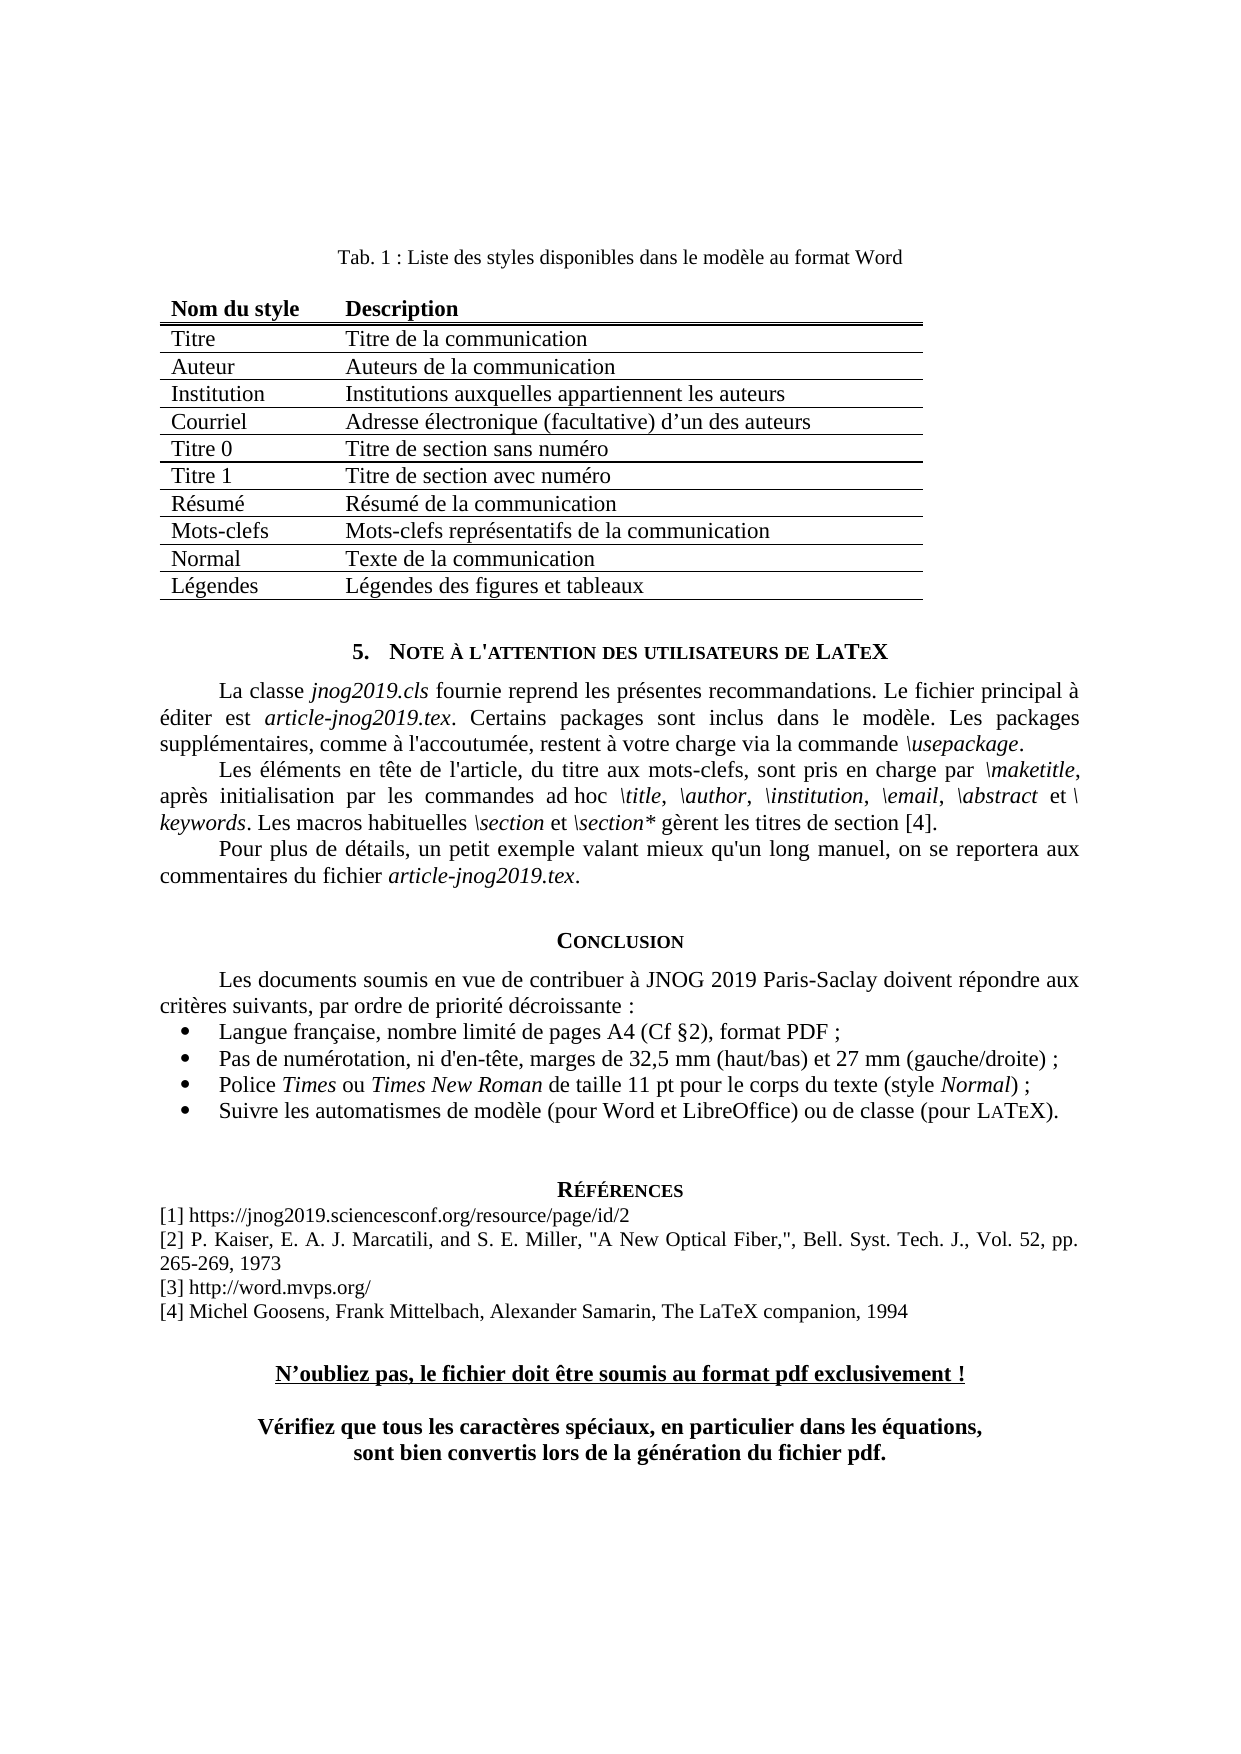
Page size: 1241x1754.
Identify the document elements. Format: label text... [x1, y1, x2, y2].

list Suivre les automatismes de modèle (pour Word et LibreOffice) ou de classe (pour LaTeX). [181, 1097, 1081, 1124]
table_cell Mots-clefs représentatifs de la communication [334, 517, 923, 544]
table_cell Titre 0 [160, 435, 334, 461]
subtitle Références [159, 1177, 1081, 1203]
table_cell Titre de section sans numéro [334, 435, 923, 461]
text [1] https://jnog2019.sciencesconf.org/resource/page/id/2 [159, 1203, 1081, 1227]
list Police Times ou Times New Roman de taille 11 pt pour le corps du texte (style Normal) ; [181, 1071, 1081, 1097]
table_header Description [334, 295, 923, 321]
table_cell Auteurs de la communication [334, 353, 923, 379]
text Tab. 1 : Liste des styles disponibles dans le modèle au format Word [159, 245, 1081, 269]
list Pas de numérotation, ni d'en-tête, marges de 32,5 mm (haut/bas) et 27 mm (gauche/droite) ; [181, 1045, 1081, 1071]
text [3] http://word.mvps.org/ [159, 1275, 1081, 1299]
table_cell Texte de la communication [334, 545, 923, 571]
table_cell Institutions auxquelles appartiennent les auteurs [334, 380, 923, 407]
table_cell Titre 1 [160, 463, 334, 489]
table_header Nom du style [160, 295, 334, 321]
table_cell Institution [160, 380, 334, 407]
table_cell Adresse électronique (facultative) d’un des auteurs [334, 408, 923, 434]
subtitle Note à l'attention des utilisateurs de LaTeX [159, 638, 1081, 665]
text Pour plus de détails, un petit exemple valant mieux qu'un long manuel, on se reportera aux commentaires du fichier article-jnog2019.tex. [159, 835, 1081, 888]
text [2] P. Kaiser, E. A. J. Marcatili, and S. E. Miller, "A New Optical Fiber,", Bell. Syst. Tech. J., Vol. 52, pp. 265-269, 1973 [159, 1227, 1081, 1275]
text Les documents soumis en vue de contribuer à JNOG 2019 Paris-Saclay doivent répondre aux critères suivants, par ordre de priorité décroissante : [159, 966, 1081, 1018]
table_cell Titre de section avec numéro [334, 463, 923, 489]
text Vérifiez que tous les caractères spéciaux, en particulier dans les équations, sont bien convertis lors de la génération du fichier pdf. [159, 1413, 1081, 1465]
list Langue française, nombre limité de pages A4 (Cf §2), format PDF ; [181, 1018, 1081, 1045]
text Conclusion [159, 927, 1081, 953]
table_cell Résumé de la communication [334, 490, 923, 516]
table_cell Légendes [160, 572, 334, 598]
table_cell Résumé [160, 490, 334, 516]
table_cell Auteur [160, 353, 334, 379]
text La classe jnog2019.cls fournie reprend les présentes recommandations. Le fichier principal à éditer est article-jnog2019.tex. Certains packages sont inclus dans le modèle. Les packages supplémentaires, comme à l'accoutumée, restent à votre charge via la commande \usepackage. [159, 677, 1081, 756]
table_cell Titre [160, 326, 334, 352]
text [4] Michel Goosens, Frank Mittelbach, Alexander Samarin, The LaTeX companion, 1994 [159, 1299, 1081, 1323]
table_cell Mots-clefs [160, 517, 334, 544]
text Les éléments en tête de l'article, du titre aux mots-clefs, sont pris en charge par \maketitle, après initialisation par les commandes ad hoc \title, \author, \institution, \email, \abstract et \keywords. Les macros habituelles \section et \section* gèrent les titres de section [4]. [159, 756, 1081, 835]
table_cell Titre de la communication [334, 326, 923, 352]
table_cell Normal [160, 545, 334, 571]
table_cell Légendes des figures et tableaux [334, 572, 923, 598]
text N’oubliez pas, le fichier doit être soumis au format pdf exclusivement ! [159, 1360, 1081, 1386]
table_cell Courriel [160, 408, 334, 434]
